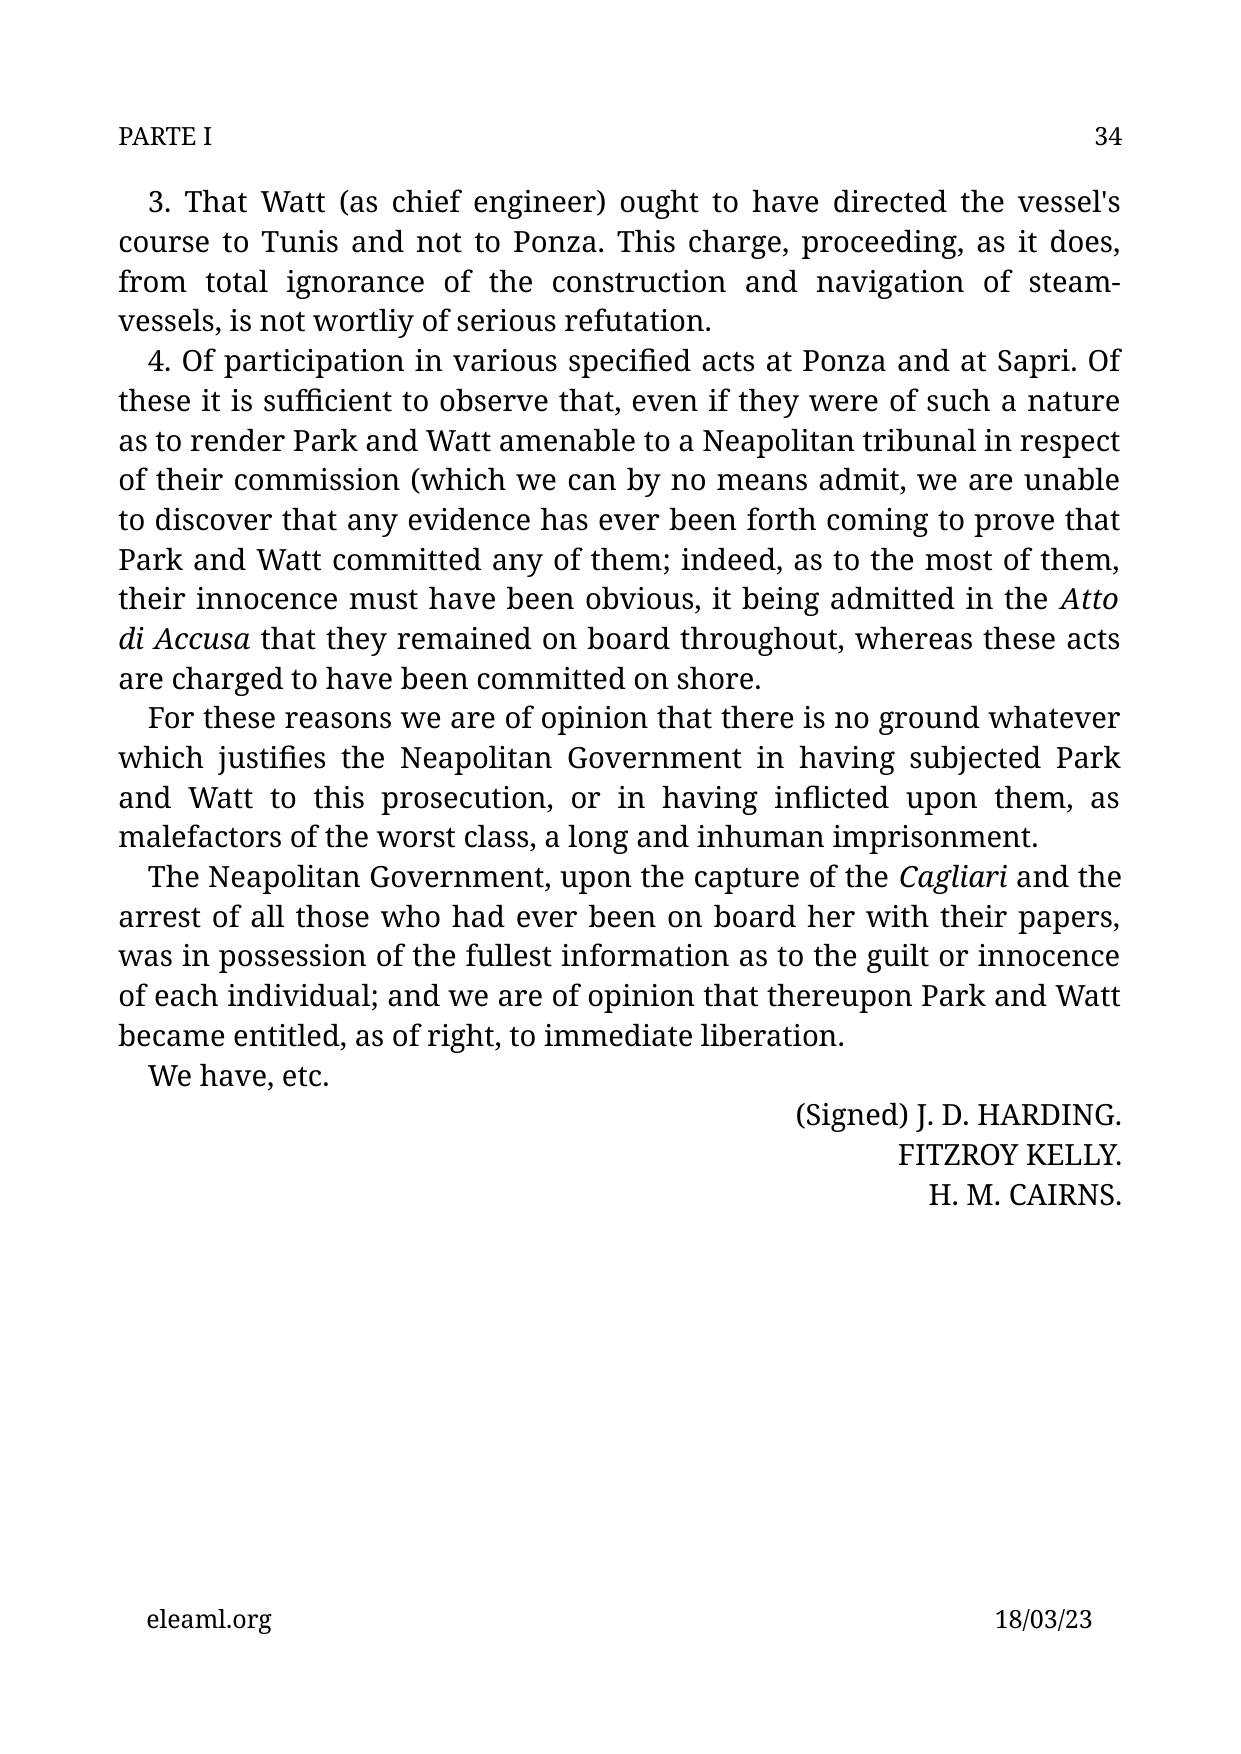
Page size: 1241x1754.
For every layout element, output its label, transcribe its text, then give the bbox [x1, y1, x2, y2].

text 4. Of participation in various specified acts at Ponza and at Sapri. Of these it is sufficient to observe that, even if they were of such a nature as to render Park and Watt amenable to a Neapolitan tribunal in respect of their commission (which we can by no means admit, we are unable to discover that any evidence has ever been forth coming to prove that Park and Watt committed any of them; indeed, as to the most of them, their innocence must have been obvious, it being admitted in the Atto di Accusa that they remained on board throughout, whereas these acts are charged to have been committed on shore. [118, 340, 1122, 698]
text FITZROY KELLY. [118, 1134, 1122, 1174]
text For these reasons we are of opinion that there is no ground whatever which justifies the Neapolitan Government in having subjected Park and Watt to this prosecution, or in having inflicted upon them, as malefactors of the worst class, a long and inhuman imprisonment. [118, 698, 1122, 856]
text 3. That Watt (as chief engineer) ought to have directed the vessel's course to Tunis and not to Ponza. This charge, proceeding, as it does, from total ignorance of the construction and navigation of steam-vessels, is not wortliy of serious refutation. [118, 182, 1122, 340]
text The Neapolitan Government, upon the capture of the Cagliari and the arrest of all those who had ever been on board her with their papers, was in possession of the fullest information as to the guilt or innocence of each individual; and we are of opinion that thereupon Park and Watt became entitled, as of right, to immediate liberation. [118, 856, 1122, 1055]
text We have, etc. [118, 1055, 1122, 1094]
text H. M. CAIRNS. [118, 1174, 1122, 1213]
text (Signed) J. D. HARDING. [118, 1094, 1122, 1134]
